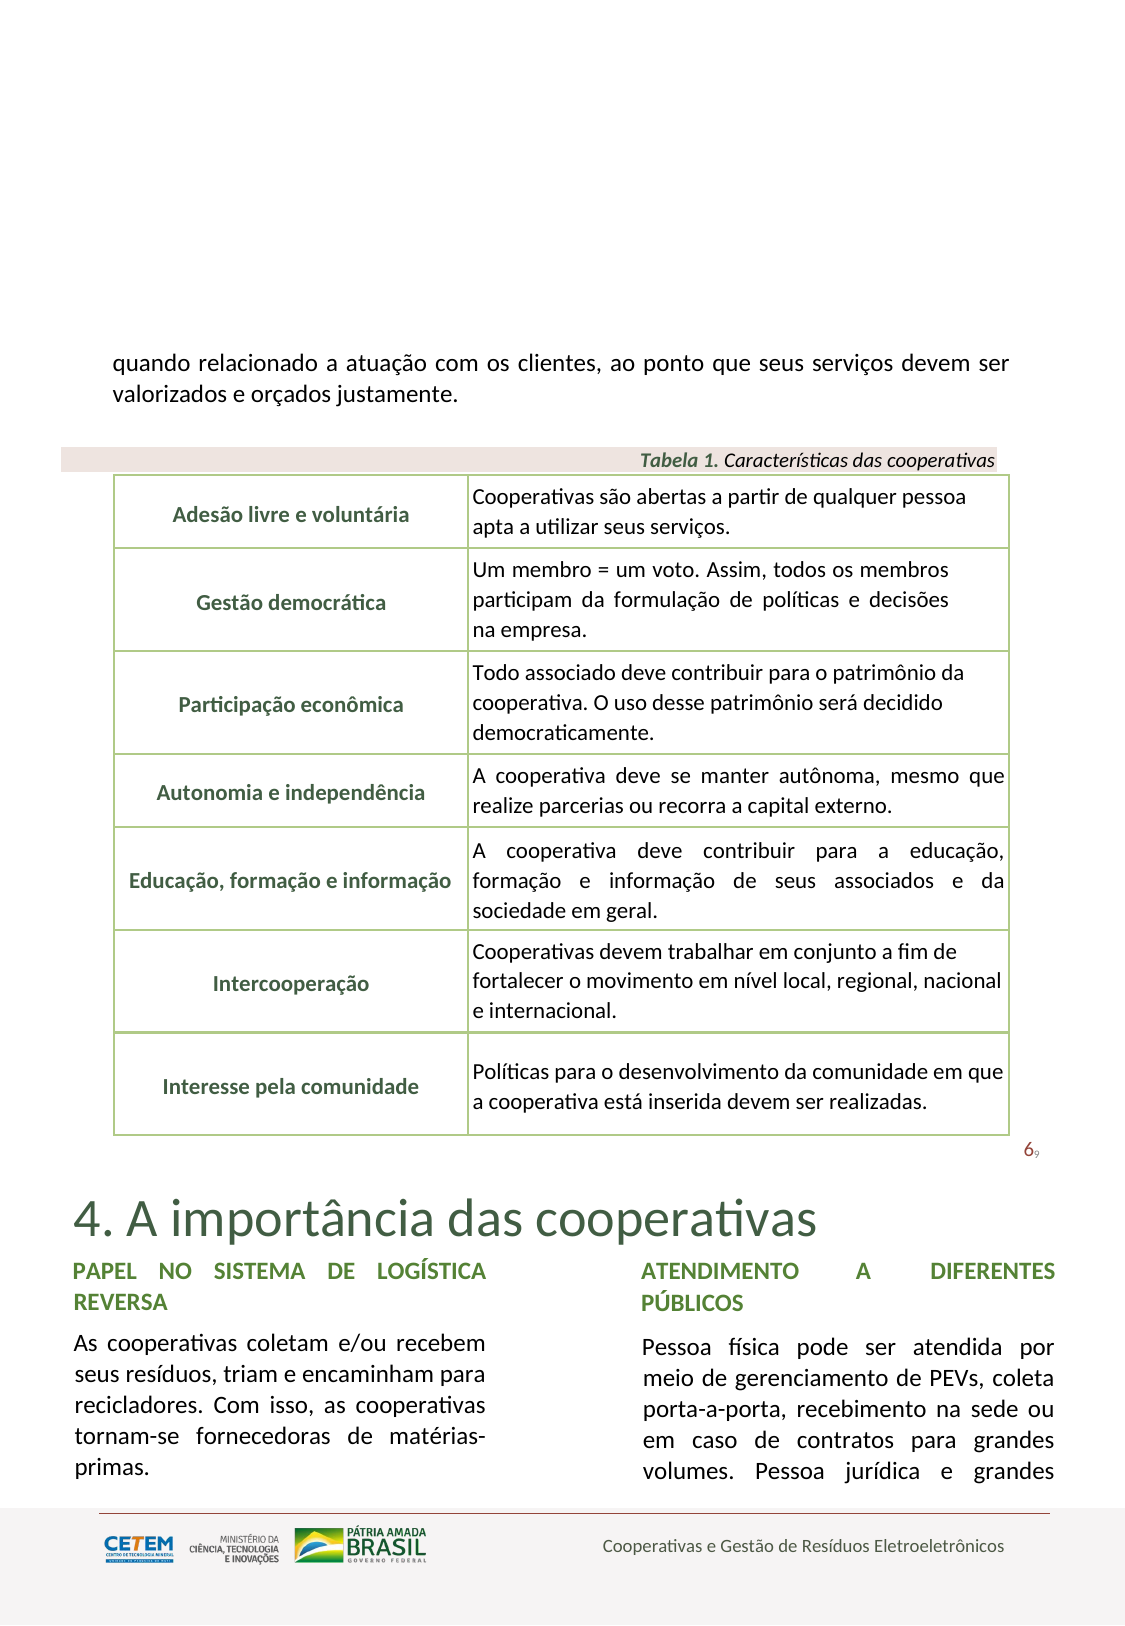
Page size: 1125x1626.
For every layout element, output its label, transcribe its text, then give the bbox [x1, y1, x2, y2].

text As cooperativas coletam e/ou recebem seus resíduos, triam e encaminham para recicladores. Com isso, as cooperativas tornam-se fornecedoras de matérias-primas. [73, 1327, 486, 1481]
subtitle PÚBLICOS [641, 1287, 1055, 1318]
table_cell A cooperativa deve se manter autônoma, mesmo que realize parcerias ou recorra a capital externo. [469, 755, 1008, 826]
text Tabela 1. Características das cooperativas [61, 447, 997, 472]
table_cell A cooperativa deve contribuir para a educação, formação e informação de seus associados e da sociedade em geral. [469, 828, 1008, 928]
table_cell Todo associado deve contribuir para o patrimônio da cooperativa. O uso desse patrimônio será decidido democraticamente. [469, 652, 1008, 753]
text 4. A importância das cooperativas [73, 1184, 1072, 1250]
table_cell Políticas para o desenvolvimento da comunidade em que a cooperativa está inserida devem ser realizadas. [469, 1034, 1008, 1134]
table_cell Um membro = um voto. Assim, todos os membros participam da formulação de políticas e decisões na empresa. [469, 549, 1008, 650]
text PAPEL NO SISTEMA DE LOGÍSTICA REVERSA [72, 1255, 487, 1317]
table_header Adesão livre e voluntária [115, 476, 467, 547]
table_cell Participação econômica [115, 652, 467, 753]
table_cell Cooperativas devem trabalhar em conjunto a fim de fortalecer o movimento em nível local, regional, nacional e internacional. [469, 931, 1008, 1031]
table_cell Autonomia e independência [115, 755, 467, 826]
table_cell Educação, formação e informação [115, 828, 467, 928]
table_cell Interesse pela comunidade [115, 1034, 467, 1134]
table_cell Intercooperação [115, 931, 467, 1031]
text quando relacionado a atuação com os clientes, ao ponto que seus serviços devem ser valorizados e orçados justamente. [111, 347, 1012, 409]
table_cell Gestão democrática [115, 549, 467, 650]
text ATENDIMENTO A DIFERENTES [641, 1255, 1055, 1285]
text 69 [61, 1136, 1039, 1162]
table_header Cooperativas são abertas a partir de qualquer pessoa apta a utilizar seus serviços. [469, 476, 1008, 547]
text Pessoa física pode ser atendida por meio de gerenciamento de PEVs, coleta porta-a-porta, recebimento na sede ou em caso de contratos para grandes volumes. Pessoa jurídica e grandes geradores, por sua vez, devem realizar contratos de coleta e recebimento para destinação correta. [642, 1331, 1055, 1485]
